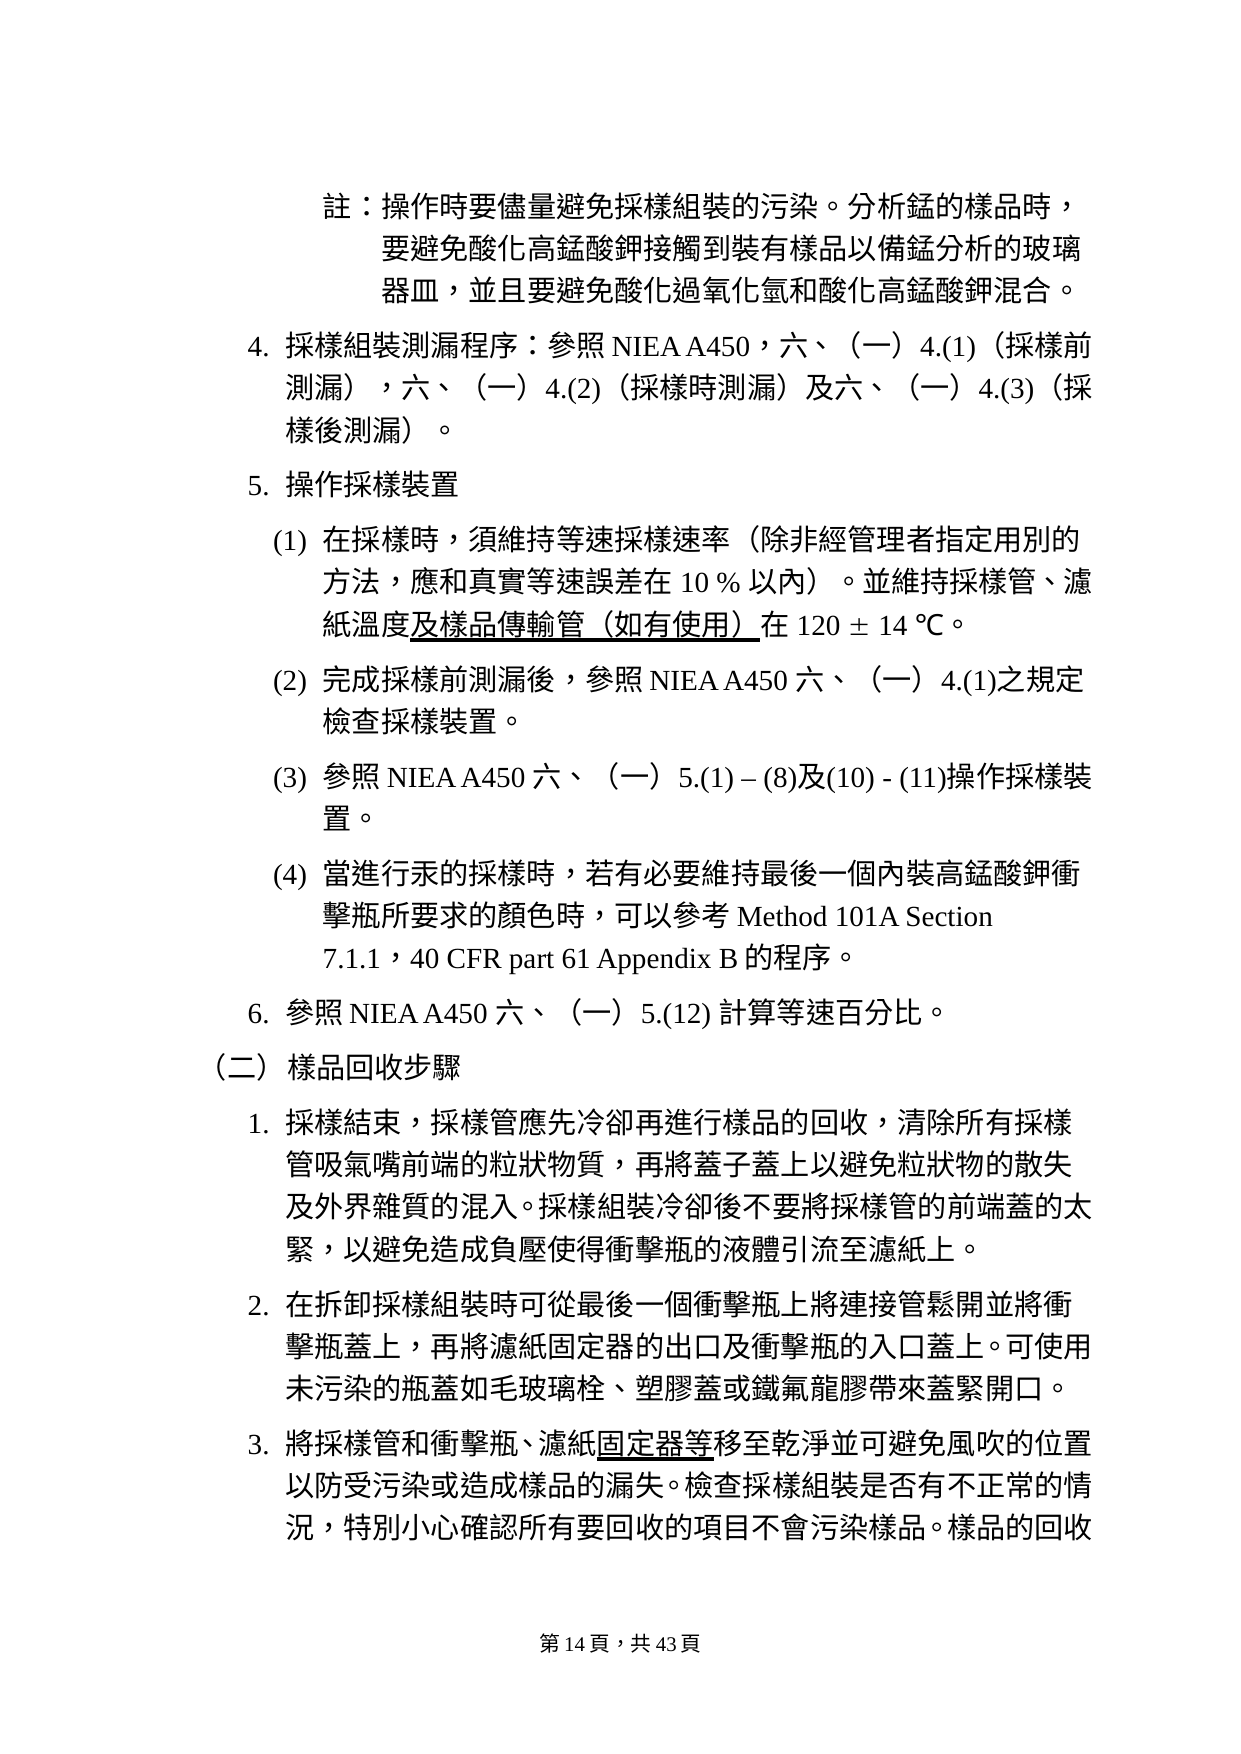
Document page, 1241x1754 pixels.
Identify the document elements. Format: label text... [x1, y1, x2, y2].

list 樣品回收步驟 [198, 1044, 1092, 1087]
list 在拆卸採樣組裝時可從最後一個衝擊瓶上將連接管鬆開並將衝擊瓶蓋上，再將濾紙固定器的出口及衝擊瓶的入口蓋上。可使用未污染的瓶蓋如毛玻璃栓、塑膠蓋或鐵氟龍膠帶來蓋緊開口。 [247, 1281, 1092, 1408]
list 參照NIEA A450 六、（一）5.(1) – (8)及(10) - (11)操作採樣裝置。 [273, 753, 1092, 838]
list 參照NIEA A450 六、（一）5.(12) 計算等速百分比。 [247, 990, 1092, 1032]
list 操作採樣裝置 [247, 462, 1092, 504]
list 採樣組裝測漏程序：參照NIEA A450，六、（一）4.(1)（採樣前測漏），六、（一）4.(2)（採樣時測漏）及六、（一）4.(3)（採樣後測漏）。 [247, 323, 1092, 449]
list 在採樣時，須維持等速採樣速率（除非經管理者指定用別的方法，應和真實等速誤差在 10 % 以內）。並維持採樣管、濾紙溫度及樣品傳輸管（如有使用）在 120  14 ℃。 [273, 517, 1092, 644]
text 註：操作時要儘量避免採樣組裝的污染。分析錳的樣品時，要避免酸化高錳酸鉀接觸到裝有樣品以備錳分析的玻璃器皿，並且要避免酸化過氧化氫和酸化高錳酸鉀混合。 [323, 183, 1092, 310]
list 完成採樣前測漏後，參照NIEA A450 六、（一）4.(1)之規定檢查採樣裝置。 [273, 656, 1092, 741]
list 當進行汞的採樣時，若有必要維持最後一個內裝高錳酸鉀衝擊瓶所要求的顏色時，可以參考Method 101A Section 7.1.1，40 CFR part 61 Appendix B的程序。 [273, 850, 1092, 977]
list 採樣結束，採樣管應先冷卻再進行樣品的回收，清除所有採樣管吸氣嘴前端的粒狀物質，再將蓋子蓋上以避免粒狀物的散失及外界雜質的混入。採樣組裝冷卻後不要將採樣管的前端蓋的太緊，以避免造成負壓使得衝擊瓶的液體引流至濾紙上。 [247, 1099, 1092, 1268]
list 將採樣管和衝擊瓶、濾紙固定器等移至乾淨並可避免風吹的位置以防受污染或造成樣品的漏失。檢查採樣組裝是否有不正常的情況，特別小心確認所有要回收的項目不會污染樣品。樣品的回收 [247, 1420, 1092, 1547]
